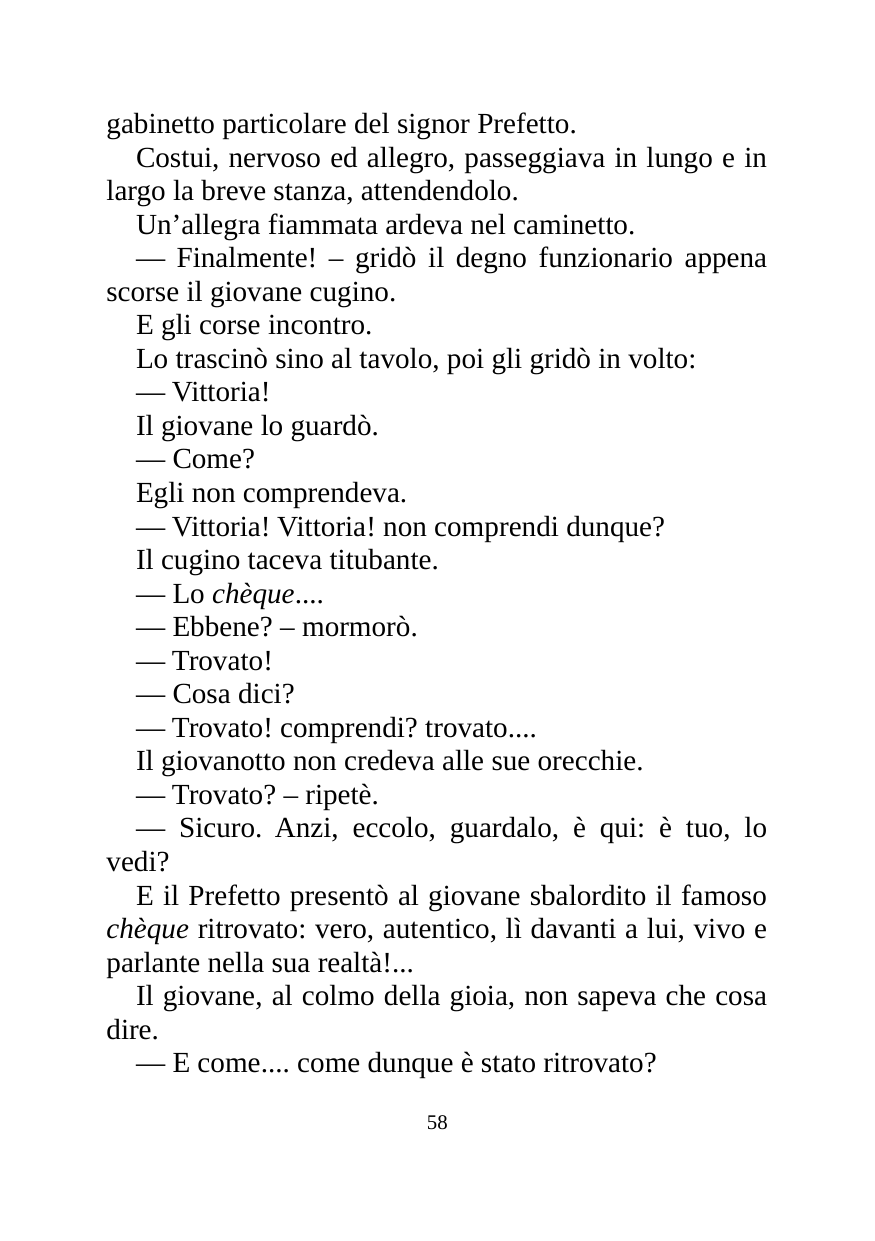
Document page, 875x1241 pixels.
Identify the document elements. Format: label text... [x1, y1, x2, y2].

text — Trovato! [106, 643, 768, 676]
text Il cugino taceva titubante. [106, 542, 768, 576]
text — Come? [106, 442, 768, 475]
text Egli non comprendeva. [106, 475, 768, 509]
text — E come.... come dunque è stato ritrovato? [106, 1045, 768, 1079]
text E il Prefetto presentò al giovane sbalordito il famoso chèque ritrovato: vero, autentico, lì davanti a lui, vivo e parlante nella sua realtà!... [106, 878, 768, 978]
text — Lo chèque.... [106, 576, 768, 609]
text Il giovane lo guardò. [106, 408, 768, 442]
text Un’allegra fiammata ardeva nel caminetto. [106, 207, 768, 240]
text Lo trascinò sino al tavolo, poi gli gridò in volto: [106, 341, 768, 374]
text — Vittoria! [106, 374, 768, 408]
text — Finalmente! – gridò il degno funzionario appena scorse il giovane cugino. [106, 240, 768, 307]
text Il giovane, al colmo della gioia, non sapeva che cosa dire. [106, 978, 768, 1045]
text Il giovanotto non credeva alle sue orecchie. [106, 743, 768, 777]
text — Sicuro. Anzi, eccolo, guardalo, è qui: è tuo, lo vedi? [106, 811, 768, 878]
text — Vittoria! Vittoria! non comprendi dunque? [106, 509, 768, 542]
text Costui, nervoso ed allegro, passeggiava in lungo e in largo la breve stanza, attendendolo. [106, 140, 768, 207]
text — Ebbene? – mormorò. [106, 609, 768, 643]
text gabinetto particolare del signor Prefetto. [106, 106, 768, 140]
text E gli corse incontro. [106, 307, 768, 341]
text — Trovato? – ripetè. [106, 777, 768, 811]
text — Cosa dici? [106, 676, 768, 710]
text — Trovato! comprendi? trovato.... [106, 710, 768, 743]
